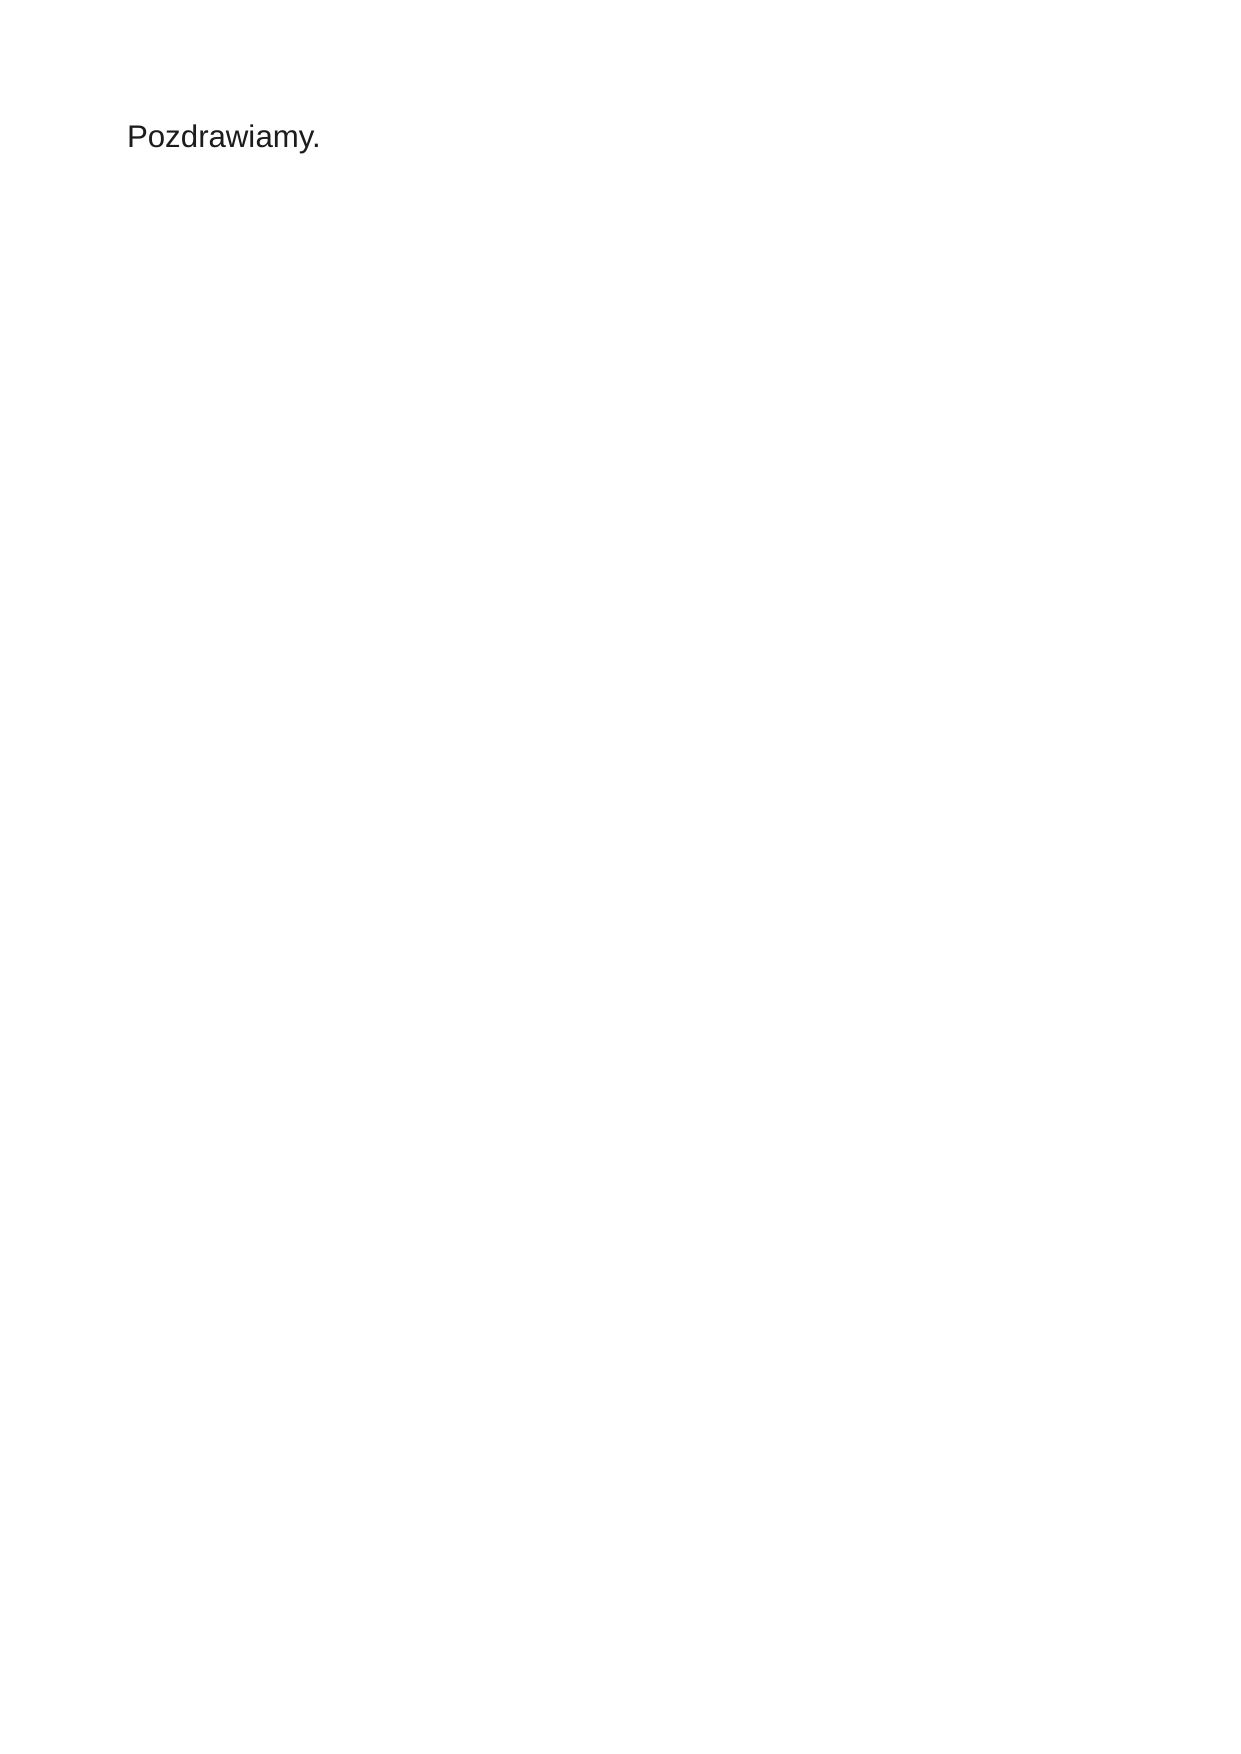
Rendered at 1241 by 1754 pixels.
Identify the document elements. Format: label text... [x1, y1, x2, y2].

text Pozdrawiamy. [127, 118, 1122, 154]
